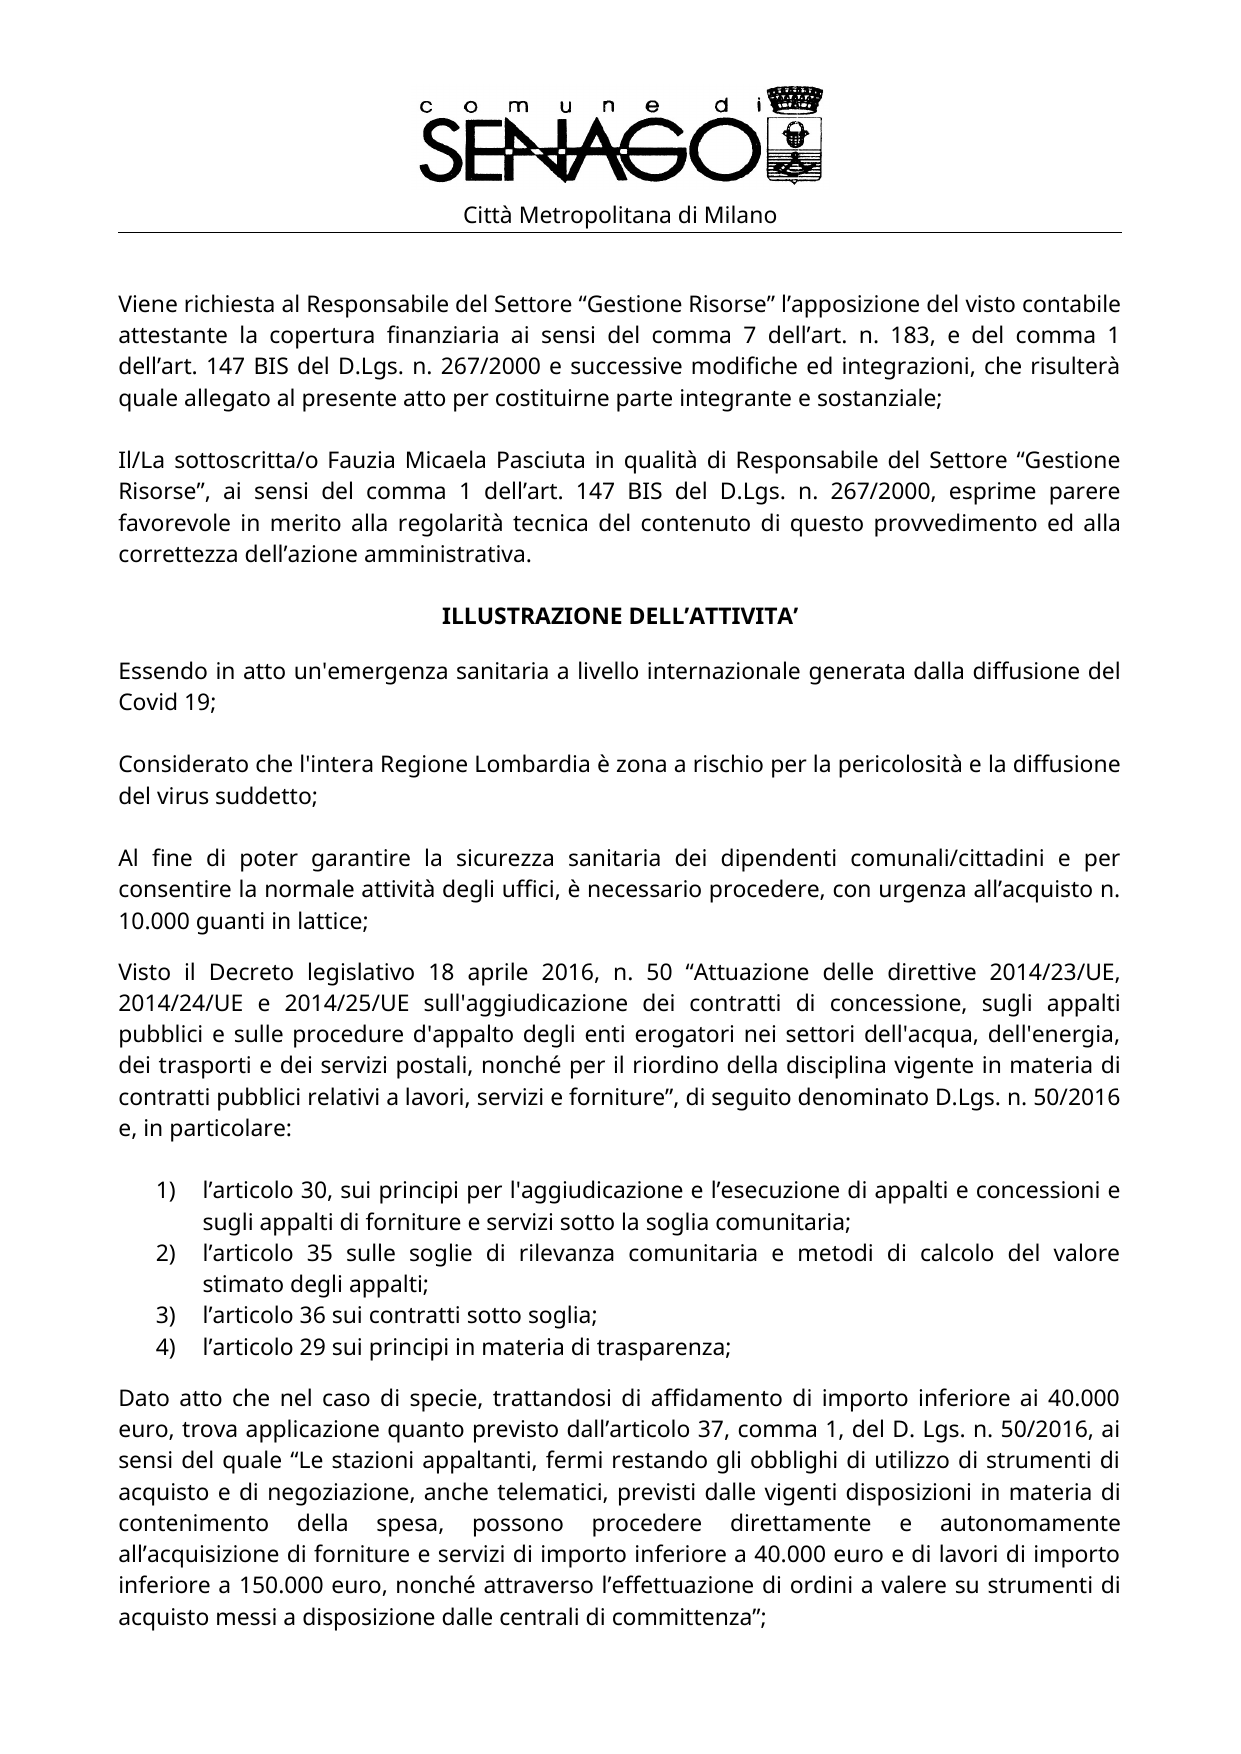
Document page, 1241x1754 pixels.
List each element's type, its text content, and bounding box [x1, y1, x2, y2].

text Al fine di poter garantire la sicurezza sanitaria dei dipendenti comunali/cittadini e per consentire la normale attività degli uffici, è necessario procedere, con urgenza all’acquisto n. 10.000 guanti in lattice; [118, 842, 1122, 936]
list l’articolo 29 sui principi in materia di trasparenza; [156, 1331, 1122, 1362]
text Considerato che l'intera Regione Lombardia è zona a rischio per la pericolosità e la diffusione del virus suddetto; [118, 748, 1122, 811]
subtitle ILLUSTRAZIONE DELL’ATTIVITA’ [118, 600, 1122, 631]
text Essendo in atto un'emergenza sanitaria a livello internazionale generata dalla diffusione del Covid 19; [118, 654, 1122, 717]
text Dato atto che nel caso di specie, trattandosi di affidamento di importo inferiore ai 40.000 euro, trova applicazione quanto previsto dall’articolo 37, comma 1, del D. Lgs. n. 50/2016, ai sensi del quale “Le stazioni appaltanti, fermi restando gli obblighi di utilizzo di strumenti di acquisto e di negoziazione, anche telematici, previsti dalle vigenti disposizioni in materia di contenimento della spesa, possono procedere direttamente e autonomamente all’acquisizione di forniture e servizi di importo inferiore a 40.000 euro e di lavori di importo inferiore a 150.000 euro, nonché attraverso l’effettuazione di ordini a valere su strumenti di acquisto messi a disposizione dalle centrali di committenza”; [118, 1382, 1122, 1632]
picture [411, 84, 830, 190]
list l’articolo 36 sui contratti sotto soglia; [156, 1299, 1122, 1331]
list l’articolo 35 sulle soglie di rilevanza comunitaria e metodi di calcolo del valore stimato degli appalti; [156, 1237, 1122, 1299]
list l’articolo 30, sui principi per l'aggiudicazione e l’esecuzione di appalti e concessioni e sugli appalti di forniture e servizi sotto la soglia comunitaria; [156, 1174, 1122, 1237]
text Il/La sottoscritta/o Fauzia Micaela Pasciuta in qualità di Responsabile del Settore “Gestione Risorse”, ai sensi del comma 1 dell’art. 147 BIS del D.Lgs. n. 267/2000, esprime parere favorevole in merito alla regolarità tecnica del contenuto di questo provvedimento ed alla correttezza dell’azione amministrativa. [118, 444, 1122, 569]
text Viene richiesta al Responsabile del Settore “Gestione Risorse” l’apposizione del visto contabile attestante la copertura finanziaria ai sensi del comma 7 dell’art. n. 183, e del comma 1 dell’art. 147 BIS del D.Lgs. n. 267/2000 e successive modifiche ed integrazioni, che risulterà quale allegato al presente atto per costituirne parte integrante e sostanziale; [118, 288, 1122, 413]
text Visto il Decreto legislativo 18 aprile 2016, n. 50 “Attuazione delle direttive 2014/23/UE, 2014/24/UE e 2014/25/UE sull'aggiudicazione dei contratti di concessione, sugli appalti pubblici e sulle procedure d'appalto degli enti erogatori nei settori dell'acqua, dell'energia, dei trasporti e dei servizi postali, nonché per il riordino della disciplina vigente in materia di contratti pubblici relativi a lavori, servizi e forniture”, di seguito denominato D.Lgs. n. 50/2016 e, in particolare: [118, 956, 1122, 1143]
